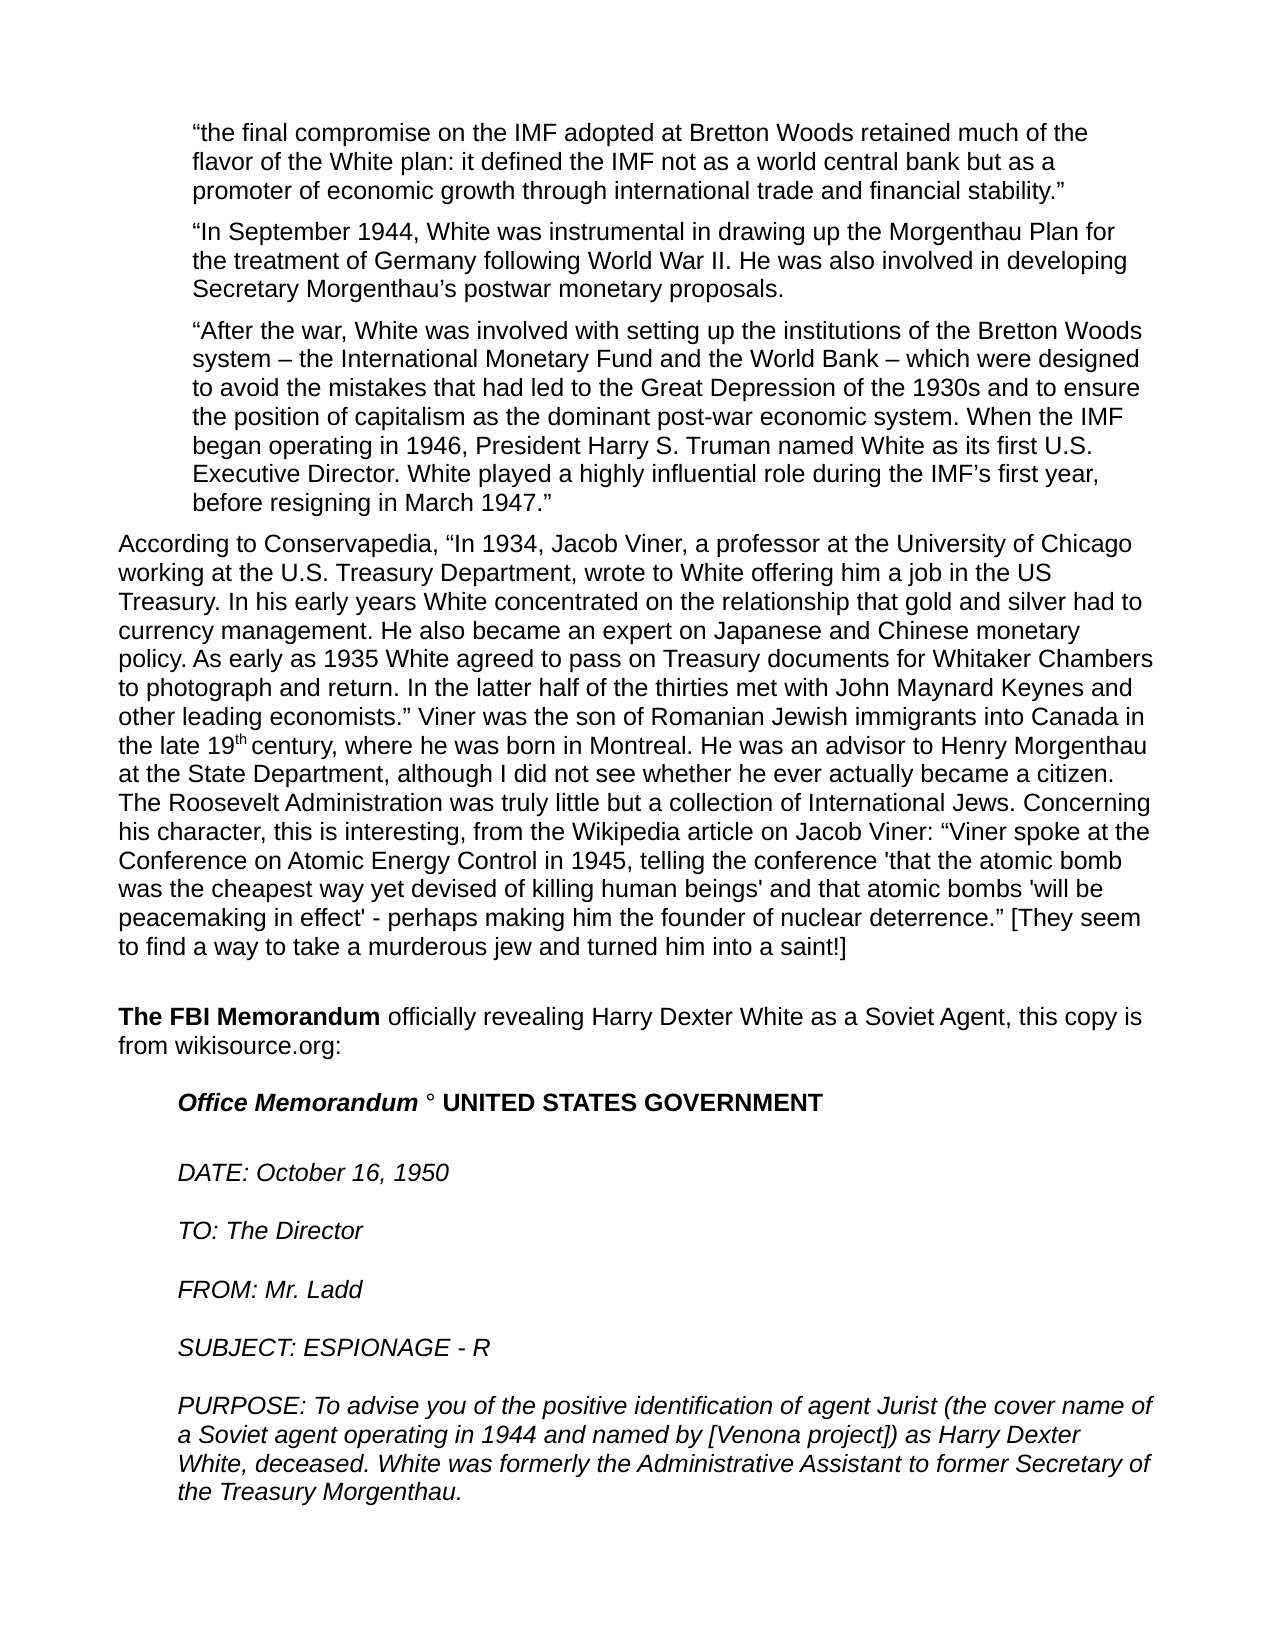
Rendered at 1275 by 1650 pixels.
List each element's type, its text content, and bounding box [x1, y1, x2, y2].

text “In September 1944, White was instrumental in drawing up the Morgenthau Plan for the treatment of Germany following World War II. He was also involved in developing Secretary Morgenthau’s postwar monetary proposals. [192, 217, 1157, 303]
text According to Conservapedia, “In 1934, Jacob Viner, a professor at the University of Chicago working at the U.S. Treasury Department, wrote to White offering him a job in the US Treasury. In his early years White concentrated on the relationship that gold and silver had to currency management. He also became an expert on Japanese and Chinese monetary policy. As early as 1935 White agreed to pass on Treasury documents for Whitaker Chambers to photograph and return. In the latter half of the thirties met with John Maynard Keynes and other leading economists.” Viner was the son of Romanian Jewish immigrants into Canada in the late 19th century, where he was born in Montreal. He was an advisor to Henry Morgenthau at the State Department, although I did not see whether he ever actually became a citizen. The Roosevelt Administration was truly little but a collection of International Jews. Concerning his character, this is interesting, from the Wikipedia article on Jacob Viner: “Viner spoke at the Conference on Atomic Energy Control in 1945, telling the conference 'that the atomic bomb was the cheapest way yet devised of killing human beings' and that atomic bombs 'will be peacemaking in effect' - perhaps making him the founder of nuclear deterrence.” [They seem to find a way to take a murderous jew and turned him into a saint!] [118, 529, 1157, 961]
list TO: The Director [177, 1216, 1157, 1245]
text “the final compromise on the IMF adopted at Bretton Woods retained much of the flavor of the White plan: it defined the IMF not as a world central bank but as a promoter of economic growth through international trade and financial stability.” [192, 118, 1157, 204]
text “After the war, White was involved with setting up the institutions of the Bretton Woods system – the International Monetary Fund and the World Bank – which were designed to avoid the mistakes that had led to the Great Depression of the 1930s and to ensure the position of capitalism as the dominant post-war economic system. When the IMF began operating in 1946, President Harry S. Truman named White as its first U.S. Executive Director. White played a highly influential role during the IMF’s first year, before resigning in March 1947.” [192, 316, 1157, 517]
list DATE: October 16, 1950 [177, 1158, 1157, 1187]
list Office Memorandum ° UNITED STATES GOVERNMENT [177, 1088, 1157, 1117]
text The FBI Memorandum officially revealing Harry Dexter White as a Soviet Agent, this copy is from wikisource.org: [118, 1002, 1157, 1059]
list SUBJECT: ESPIONAGE - R [177, 1333, 1157, 1362]
list FROM: Mr. Ladd [177, 1274, 1157, 1303]
list PURPOSE: To advise you of the positive identification of agent Jurist (the cover name of a Soviet agent operating in 1944 and named by [Venona project]) as Harry Dexter White, deceased. White was formerly the Administrative Assistant to former Secretary of the Treasury Morgenthau. [177, 1391, 1157, 1506]
